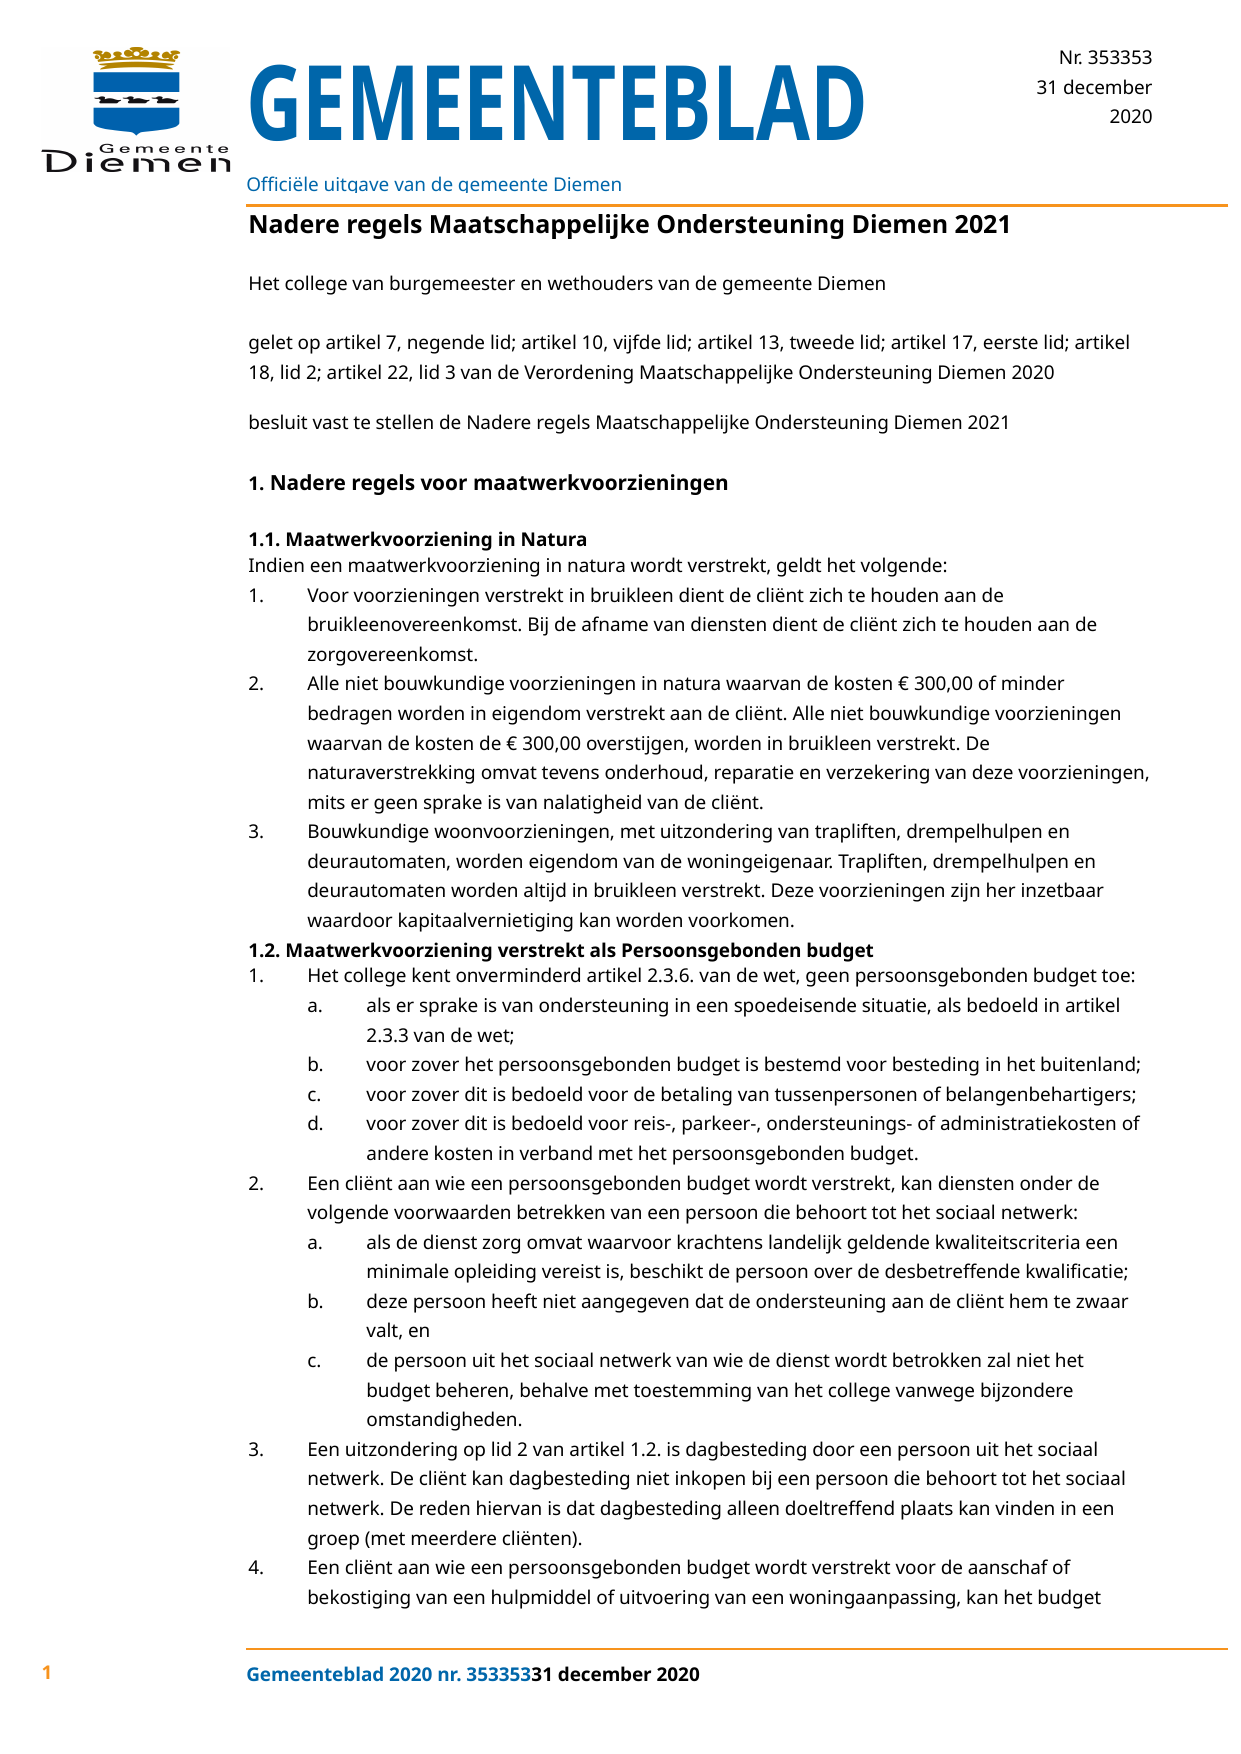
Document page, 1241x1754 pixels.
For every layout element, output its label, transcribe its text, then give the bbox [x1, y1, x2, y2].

list voor zover het persoonsgebonden budget is bestemd voor besteding in het buitenland; [307, 1051, 1152, 1077]
list Een cliënt aan wie een persoonsgebonden budget wordt verstrekt voor de aanschaf of bekostiging van een hulpmiddel of uitvoering van een woningaanpassing, kan het budget [248, 1554, 1152, 1609]
text 1. Nadere regels voor maatwerkvoorzieningen [248, 468, 1152, 497]
list Een uitzondering op lid 2 van artikel 1.2. is dagbesteding door een persoon uit het sociaal netwerk. De cliënt kan dagbesteding niet inkopen bij een persoon die behoort tot het sociaal netwerk. De reden hiervan is dat dagbesteding alleen doeltreffend plaats kan vinden in een groep (met meerdere cliënten). [248, 1436, 1152, 1550]
list voor zover dit is bedoeld voor reis-, parkeer-, ondersteunings- of administratiekosten of andere kosten in verband met het persoonsgebonden budget. [307, 1111, 1152, 1166]
text Indien een maatwerkvoorziening in natura wordt verstrekt, geldt het volgende: [248, 552, 1152, 578]
text Het college van burgemeester en wethouders van de gemeente Diemen [248, 270, 1152, 296]
list als de dienst zorg omvat waarvoor krachtens landelijk geldende kwaliteitscriteria een minimale opleiding vereist is, beschikt de persoon over de desbetreffende kwalificatie; [307, 1229, 1152, 1284]
text Nadere regels Maatschappelijke Ondersteuning Diemen 2021 [248, 207, 1152, 241]
text gelet op artikel 7, negende lid; artikel 10, vijfde lid; artikel 13, tweede lid; artikel 17, eerste lid; artikel 18, lid 2; artikel 22, lid 3 van de Verordening Maatschappelijke Ondersteuning Diemen 2020 [248, 329, 1152, 385]
text besluit vast te stellen de Nadere regels Maatschappelijke Ondersteuning Diemen 2021 [248, 409, 1152, 435]
text 1.2. Maatwerkvoorziening verstrekt als Persoonsgebonden budget [248, 937, 1152, 963]
picture [41, 47, 231, 172]
list Voor voorzieningen verstrekt in bruikleen dient de cliënt zich te houden aan de bruikleenovereenkomst. Bij de afname van diensten dient de cliënt zich te houden aan de zorgovereenkomst. [248, 582, 1152, 667]
list Bouwkundige woonvoorzieningen, met uitzondering van trapliften, drempelhulpen en deurautomaten, worden eigendom van de woningeigenaar. Trapliften, drempelhulpen en deurautomaten worden altijd in bruikleen verstrekt. Deze voorzieningen zijn her inzetbaar waardoor kapitaalvernietiging kan worden voorkomen. [248, 818, 1152, 933]
list deze persoon heeft niet aangegeven dat de ondersteuning aan de cliënt hem te zwaar valt, en [307, 1288, 1152, 1343]
list Een cliënt aan wie een persoonsgebonden budget wordt verstrekt, kan diensten onder de volgende voorwaarden betrekken van een persoon die behoort tot het sociaal netwerk: [248, 1170, 1152, 1225]
list de persoon uit het sociaal netwerk van wie de dienst wordt betrokken zal niet het budget beheren, behalve met toestemming van het college vanwege bijzondere omstandigheden. [307, 1347, 1152, 1432]
list als er sprake is van ondersteuning in een spoedeisende situatie, als bedoeld in artikel 2.3.3 van de wet; [307, 992, 1152, 1047]
list voor zover dit is bedoeld voor de betaling van tussenpersonen of belangenbehartigers; [307, 1081, 1152, 1107]
list Alle niet bouwkundige voorzieningen in natura waarvan de kosten € 300,00 of minder bedragen worden in eigendom verstrekt aan de cliënt. Alle niet bouwkundige voorzieningen waarvan de kosten de € 300,00 overstijgen, worden in bruikleen verstrekt. De naturaverstrekking omvat tevens onderhoud, reparatie en verzekering van deze voorzieningen, mits er geen sprake is van nalatigheid van de cliënt. [248, 671, 1152, 815]
text 1.1. Maatwerkvoorziening in Natura [248, 527, 1152, 552]
list Het college kent onverminderd artikel 2.3.6. van de wet, geen persoonsgebonden budget toe: [248, 963, 1152, 988]
